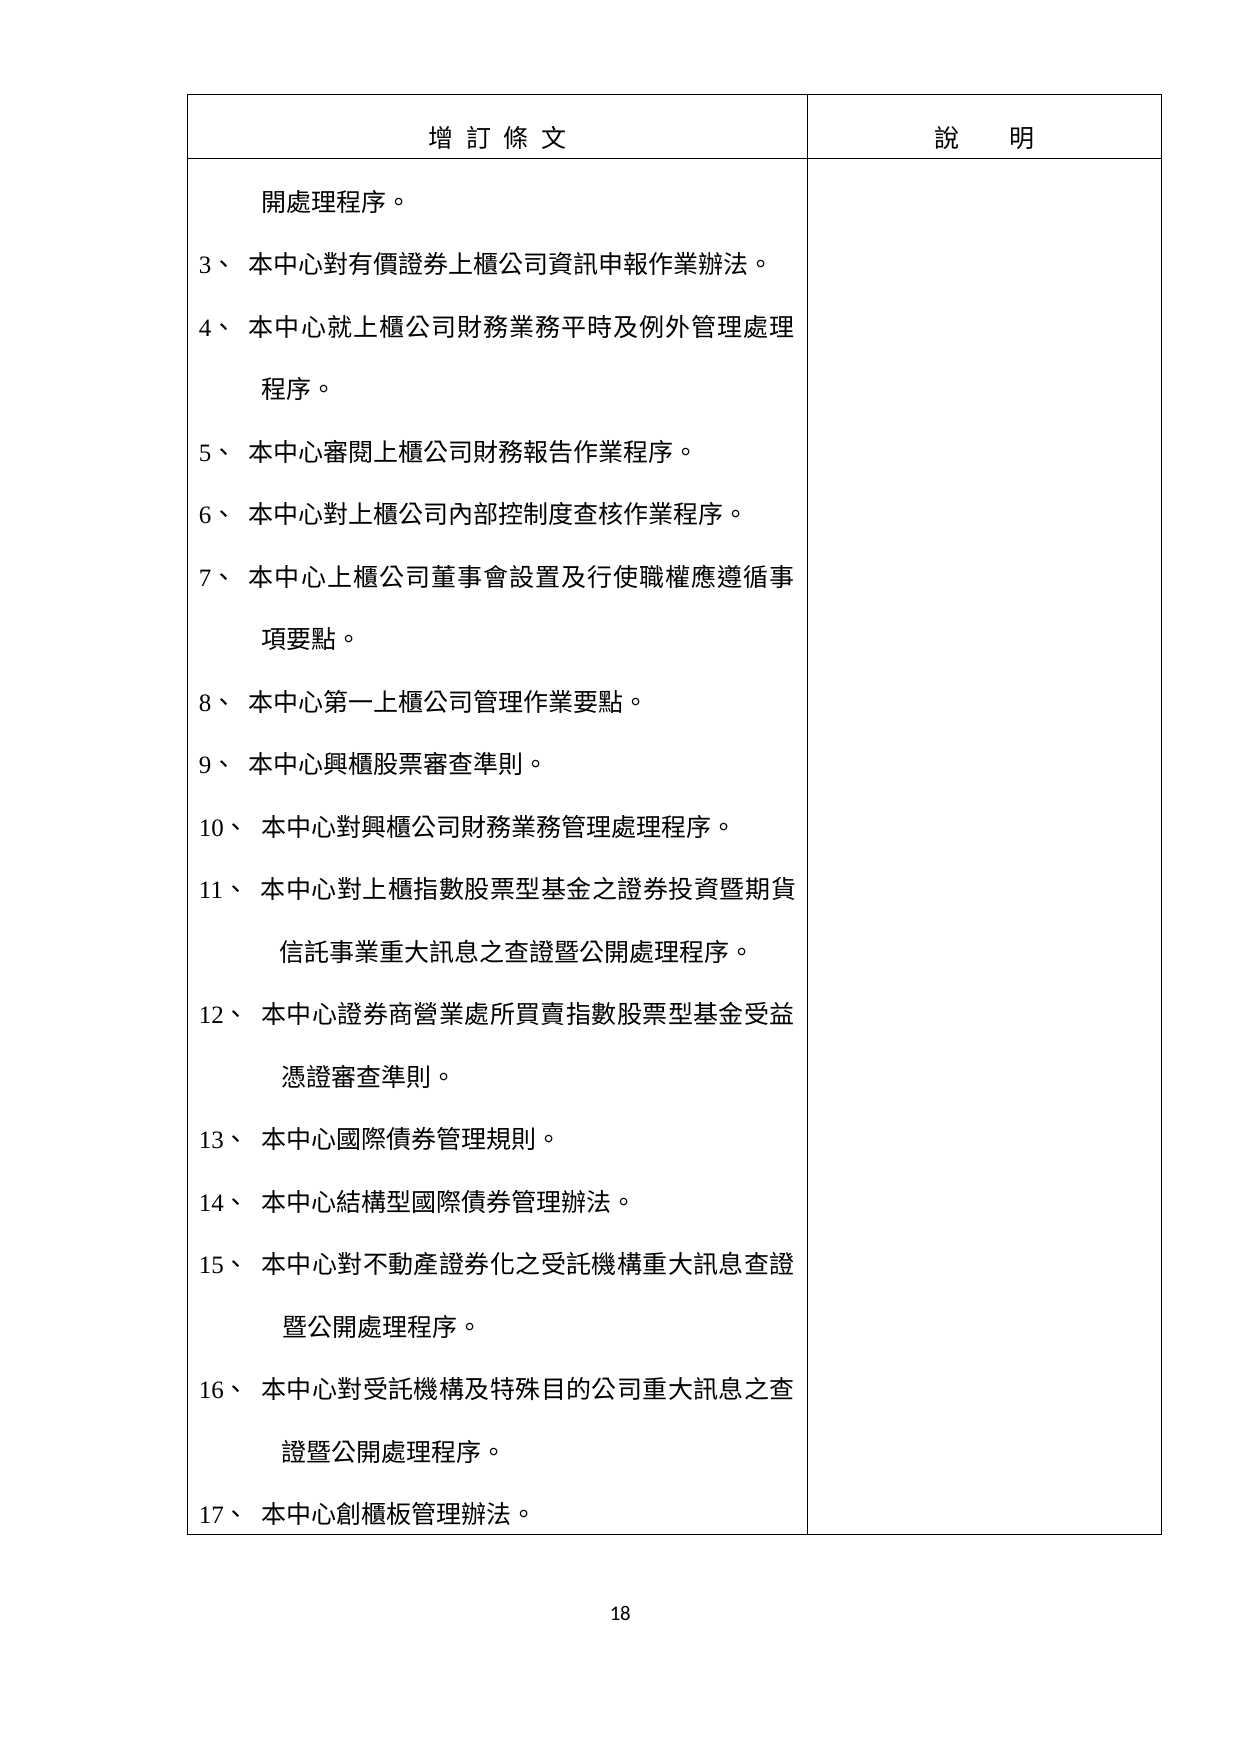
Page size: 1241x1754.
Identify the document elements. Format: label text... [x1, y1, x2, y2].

table_cell [808, 159, 1161, 1534]
table_header 說 明 [808, 95, 1161, 158]
table_header 增 訂 條 文 [188, 95, 807, 158]
table_cell 第二十八條 受處置人不服本中心依下列規定課處違約金之處置者，得提出申復： 本中心業務規則第二章。 本中心對有價證券上櫃公司重大訊息之查證暨公開處理程序。 本中心對有價證券上櫃公司資訊申報作業辦法。 本中心就上櫃公司財務業務平時及例外管理處理程序。 本中心審閱上櫃公司財務報告作業程序。 本中心對上櫃公司內部控制度查核作業程序。 本中心上櫃公司董事會設置及行使職權應遵循事項要點。 本中心第一上櫃公司管理作業要點。 本中心興櫃股票審查準則。 本中心對興櫃公司財務業務管理處理程序。 本中心對上櫃指數股票型基金之證券投資暨期貨信託事業重大訊息之查證暨公開處理程序。 本中心證券商營業處所買賣指數股票型基金受益憑證審查準則。 本中心國際債券管理規則。 本中心結構型國際債券管理辦法。 本中心對不動產證券化之受託機構重大訊息查證暨公開處理程序。 本中心對受託機構及特殊目的公司重大訊息之查證暨公開處理程序。 本中心創櫃板管理辦法。 [188, 159, 807, 1534]
